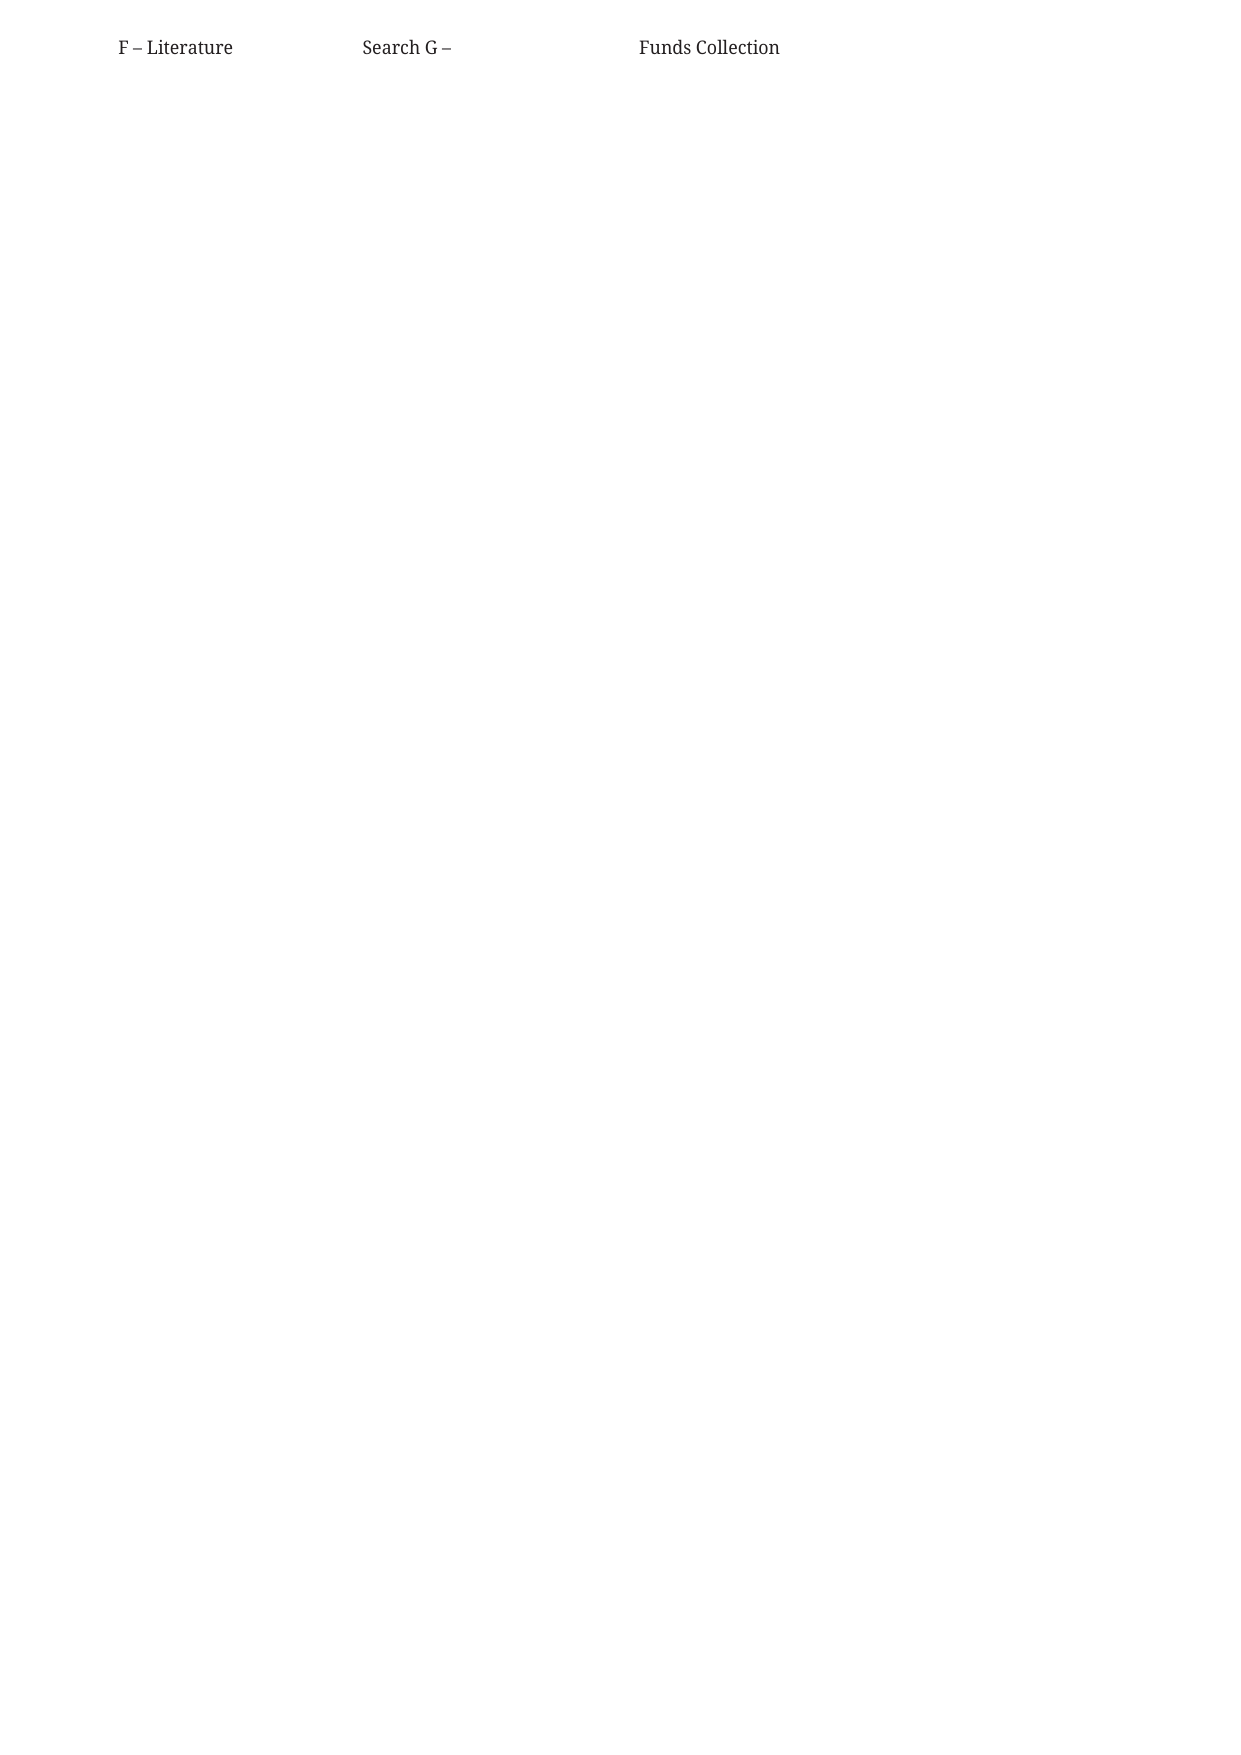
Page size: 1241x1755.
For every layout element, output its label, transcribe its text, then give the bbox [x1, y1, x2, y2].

text Search G – [362, 37, 479, 58]
text Funds Collection [639, 37, 793, 58]
text F – Literature [118, 37, 236, 58]
